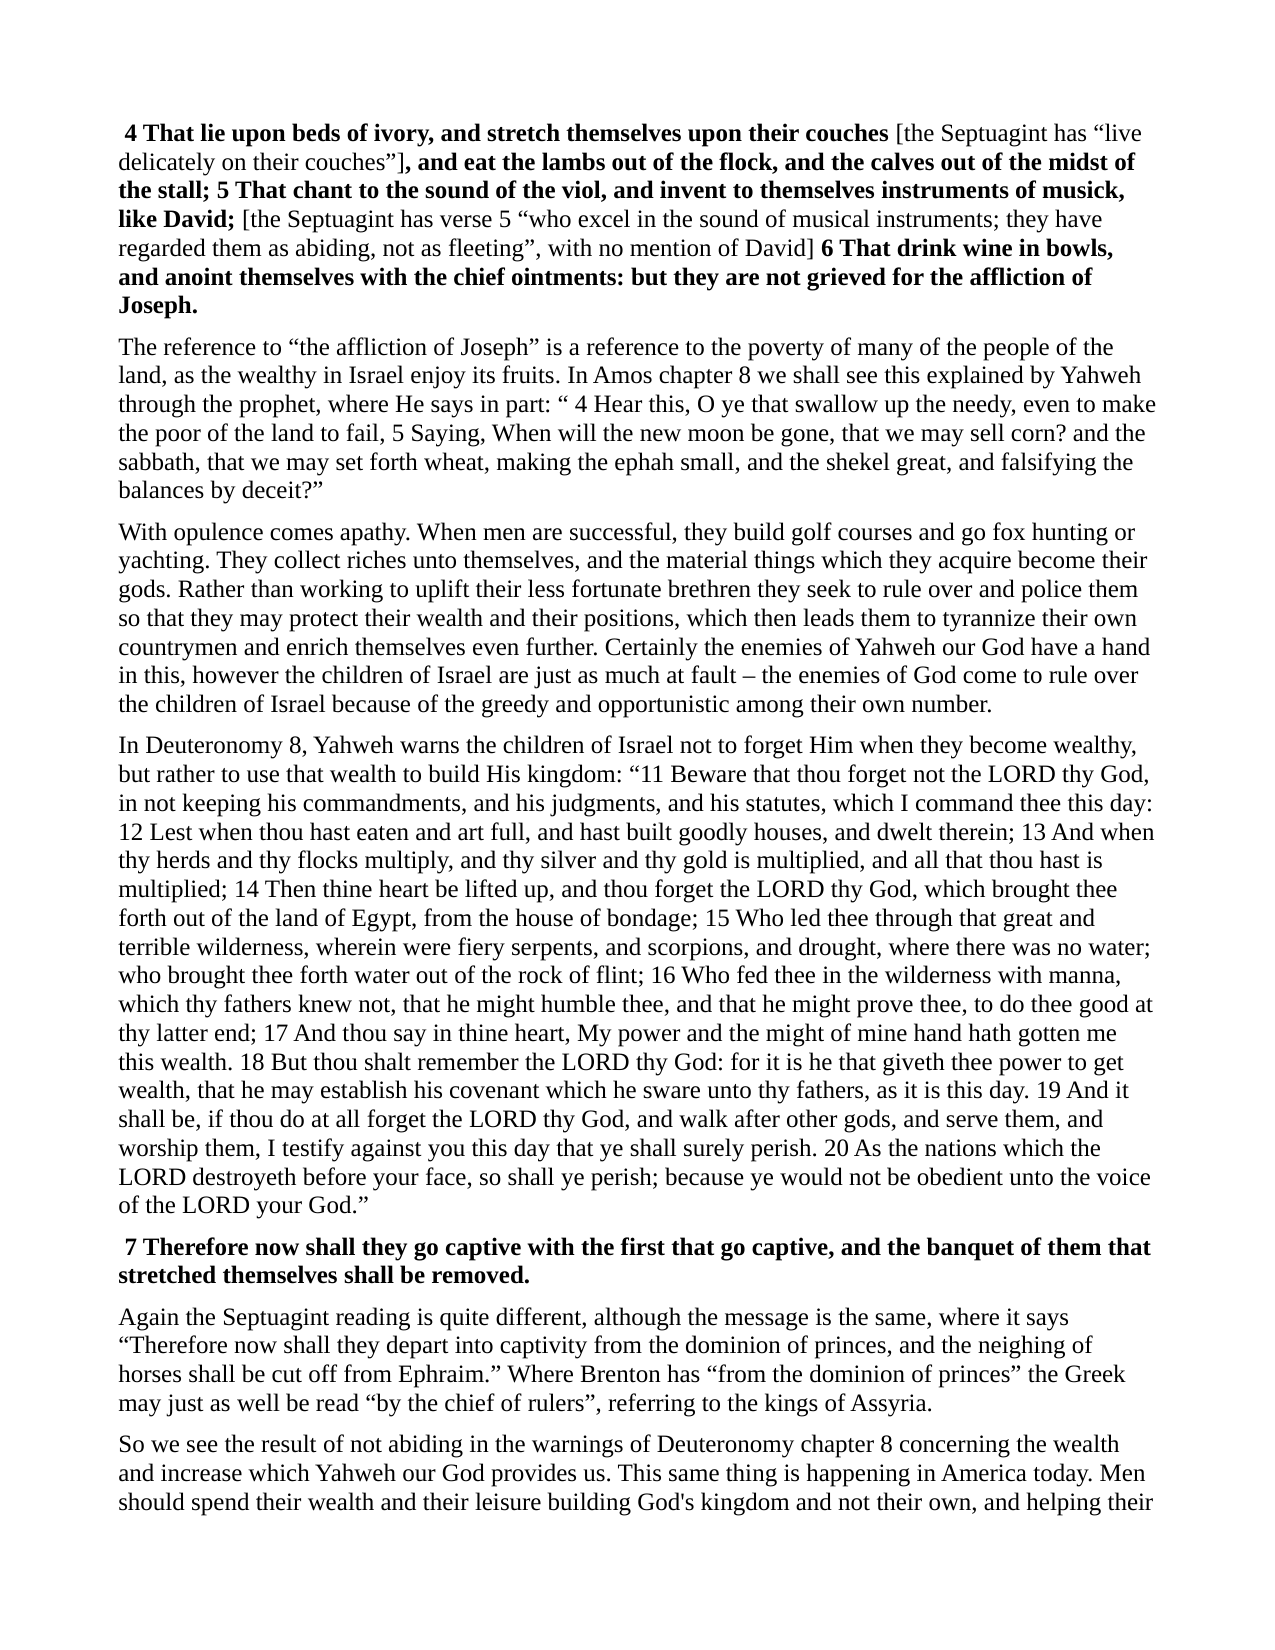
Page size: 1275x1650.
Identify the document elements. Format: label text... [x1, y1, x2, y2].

text With opulence comes apathy. When men are successful, they build golf courses and go fox hunting or yachting. They collect riches unto themselves, and the material things which they acquire become their gods. Rather than working to uplift their less fortunate brethren they seek to rule over and police them so that they may protect their wealth and their positions, which then leads them to tyrannize their own countrymen and enrich themselves even further. Certainly the enemies of Yahweh our God have a hand in this, however the children of Israel are just as much at fault – the enemies of God come to rule over the children of Israel because of the greedy and opportunistic among their own number. [118, 517, 1157, 718]
text 4 That lie upon beds of ivory, and stretch themselves upon their couches [the Septuagint has “live delicately on their couches”], and eat the lambs out of the flock, and the calves out of the midst of the stall; 5 That chant to the sound of the viol, and invent to themselves instruments of musick, like David; [the Septuagint has verse 5 “who excel in the sound of musical instruments; they have regarded them as abiding, not as fleeting”, with no mention of David] 6 That drink wine in bowls, and anoint themselves with the chief ointments: but they are not grieved for the affliction of Joseph. [118, 118, 1157, 319]
text The reference to “the affliction of Joseph” is a reference to the poverty of many of the people of the land, as the wealthy in Israel enjoy its fruits. In Amos chapter 8 we shall see this explained by Yahweh through the prophet, where He says in part: “ 4 Hear this, O ye that swallow up the needy, even to make the poor of the land to fail, 5 Saying, When will the new moon be gone, that we may sell corn? and the sabbath, that we may set forth wheat, making the ephah small, and the shekel great, and falsifying the balances by deceit?” [118, 332, 1157, 504]
text 7 Therefore now shall they go captive with the first that go captive, and the banquet of them that stretched themselves shall be removed. [118, 1232, 1157, 1289]
text So we see the result of not abiding in the warnings of Deuteronomy chapter 8 concerning the wealth and increase which Yahweh our God provides us. This same thing is happening in America today. Men should spend their wealth and their leisure building God's kingdom and not their own, and helping their [118, 1429, 1157, 1516]
text Again the Septuagint reading is quite different, although the message is the same, where it says “Therefore now shall they depart into captivity from the dominion of princes, and the neighing of horses shall be cut off from Ephraim.” Where Brenton has “from the dominion of princes” the Greek may just as well be read “by the chief of rulers”, referring to the kings of Assyria. [118, 1302, 1157, 1417]
text In Deuteronomy 8, Yahweh warns the children of Israel not to forget Him when they become wealthy, but rather to use that wealth to build His kingdom: “11 Beware that thou forget not the LORD thy God, in not keeping his commandments, and his judgments, and his statutes, which I command thee this day: 12 Lest when thou hast eaten and art full, and hast built goodly houses, and dwelt therein; 13 And when thy herds and thy flocks multiply, and thy silver and thy gold is multiplied, and all that thou hast is multiplied; 14 Then thine heart be lifted up, and thou forget the LORD thy God, which brought thee forth out of the land of Egypt, from the house of bondage; 15 Who led thee through that great and terrible wilderness, wherein were fiery serpents, and scorpions, and drought, where there was no water; who brought thee forth water out of the rock of flint; 16 Who fed thee in the wilderness with manna, which thy fathers knew not, that he might humble thee, and that he might prove thee, to do thee good at thy latter end; 17 And thou say in thine heart, My power and the might of mine hand hath gotten me this wealth. 18 But thou shalt remember the LORD thy God: for it is he that giveth thee power to get wealth, that he may establish his covenant which he sware unto thy fathers, as it is this day. 19 And it shall be, if thou do at all forget the LORD thy God, and walk after other gods, and serve them, and worship them, I testify against you this day that ye shall surely perish. 20 As the nations which the LORD destroyeth before your face, so shall ye perish; because ye would not be obedient unto the voice of the LORD your God.” [118, 731, 1157, 1219]
